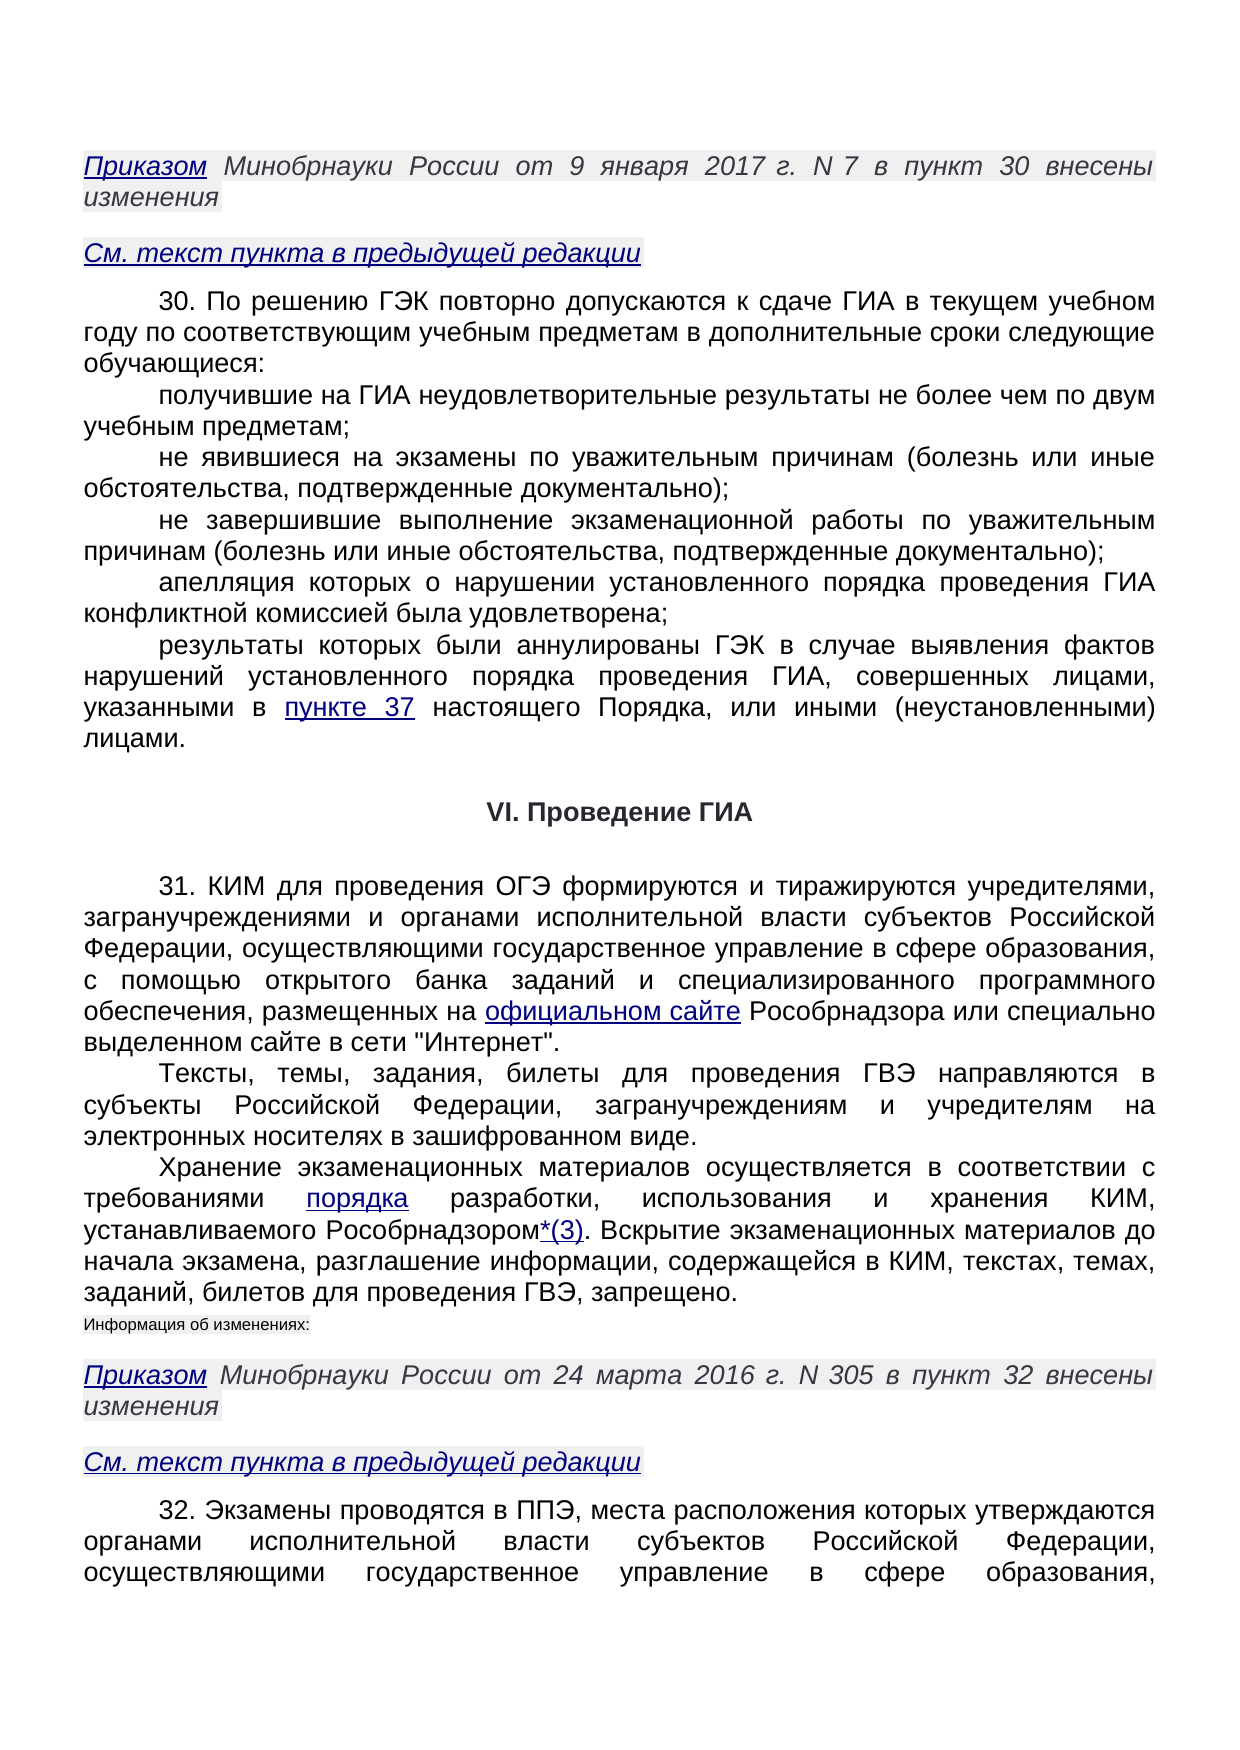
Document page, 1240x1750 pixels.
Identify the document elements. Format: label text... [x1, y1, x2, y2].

text Приказом Минобрнауки России от 9 января 2017 г. N 7 в пункт 30 внесены изменения [222, 181, 1156, 212]
text Информация об изменениях: [310, 1315, 1156, 1334]
text апелляция которых о нарушении установленного порядка проведения ГИА конфликтной комиссией была удовлетворена; [83, 566, 1156, 629]
subtitle VI. Проведение ГИА [83, 796, 1156, 827]
text См. текст пункта в предыдущей редакции [644, 1446, 1156, 1477]
text 30. По решению ГЭК повторно допускаются к сдаче ГИА в текущем учебном году по соответствующим учебным предметам в дополнительные сроки следующие обучающиеся: [83, 285, 1156, 379]
text Тексты, темы, задания, билеты для проведения ГВЭ направляются в субъекты Российской Федерации, загранучреждениям и учредителям на электронных носителях в зашифрованном виде. [83, 1057, 1156, 1151]
text 31. КИМ для проведения ОГЭ формируются и тиражируются учредителями, загранучреждениями и органами исполнительной власти субъектов Российской Федерации, осуществляющими государственное управление в сфере образования, с помощью открытого банка заданий и специализированного программного обеспечения, размещенных на официальном сайте Рособрнадзора или специально выделенном сайте в сети "Интернет". [83, 870, 1156, 1057]
text Приказом Минобрнауки России от 24 марта 2016 г. N 305 в пункт 32 внесены изменения [222, 1390, 1156, 1421]
text Хранение экзаменационных материалов осуществляется в соответствии с требованиями порядка разработки, использования и хранения КИМ, устанавливаемого Рособрнадзором*(3). Вскрытие экзаменационных материалов до начала экзамена, разглашение информации, содержащейся в КИМ, текстах, темах, заданий, билетов для проведения ГВЭ, запрещено. [83, 1151, 1156, 1307]
text получившие на ГИА неудовлетворительные результаты не более чем по двум учебным предметам; [83, 379, 1156, 441]
text не завершившие выполнение экзаменационной работы по уважительным причинам (болезнь или иные обстоятельства, подтвержденные документально); [83, 504, 1156, 566]
text См. текст пункта в предыдущей редакции [644, 237, 1156, 268]
text результаты которых были аннулированы ГЭК в случае выявления фактов нарушений установленного порядка проведения ГИА, совершенных лицами, указанными в пункте 37 настоящего Порядка, или иными (неустановленными) лицами. [83, 629, 1156, 754]
text не явившиеся на экзамены по уважительным причинам (болезнь или иные обстоятельства, подтвержденные документально); [83, 441, 1156, 504]
text 32. Экзамены проводятся в ППЭ, места расположения которых утверждаются органами исполнительной власти субъектов Российской Федерации, осуществляющими государственное управление в сфере образования, [83, 1494, 1156, 1587]
